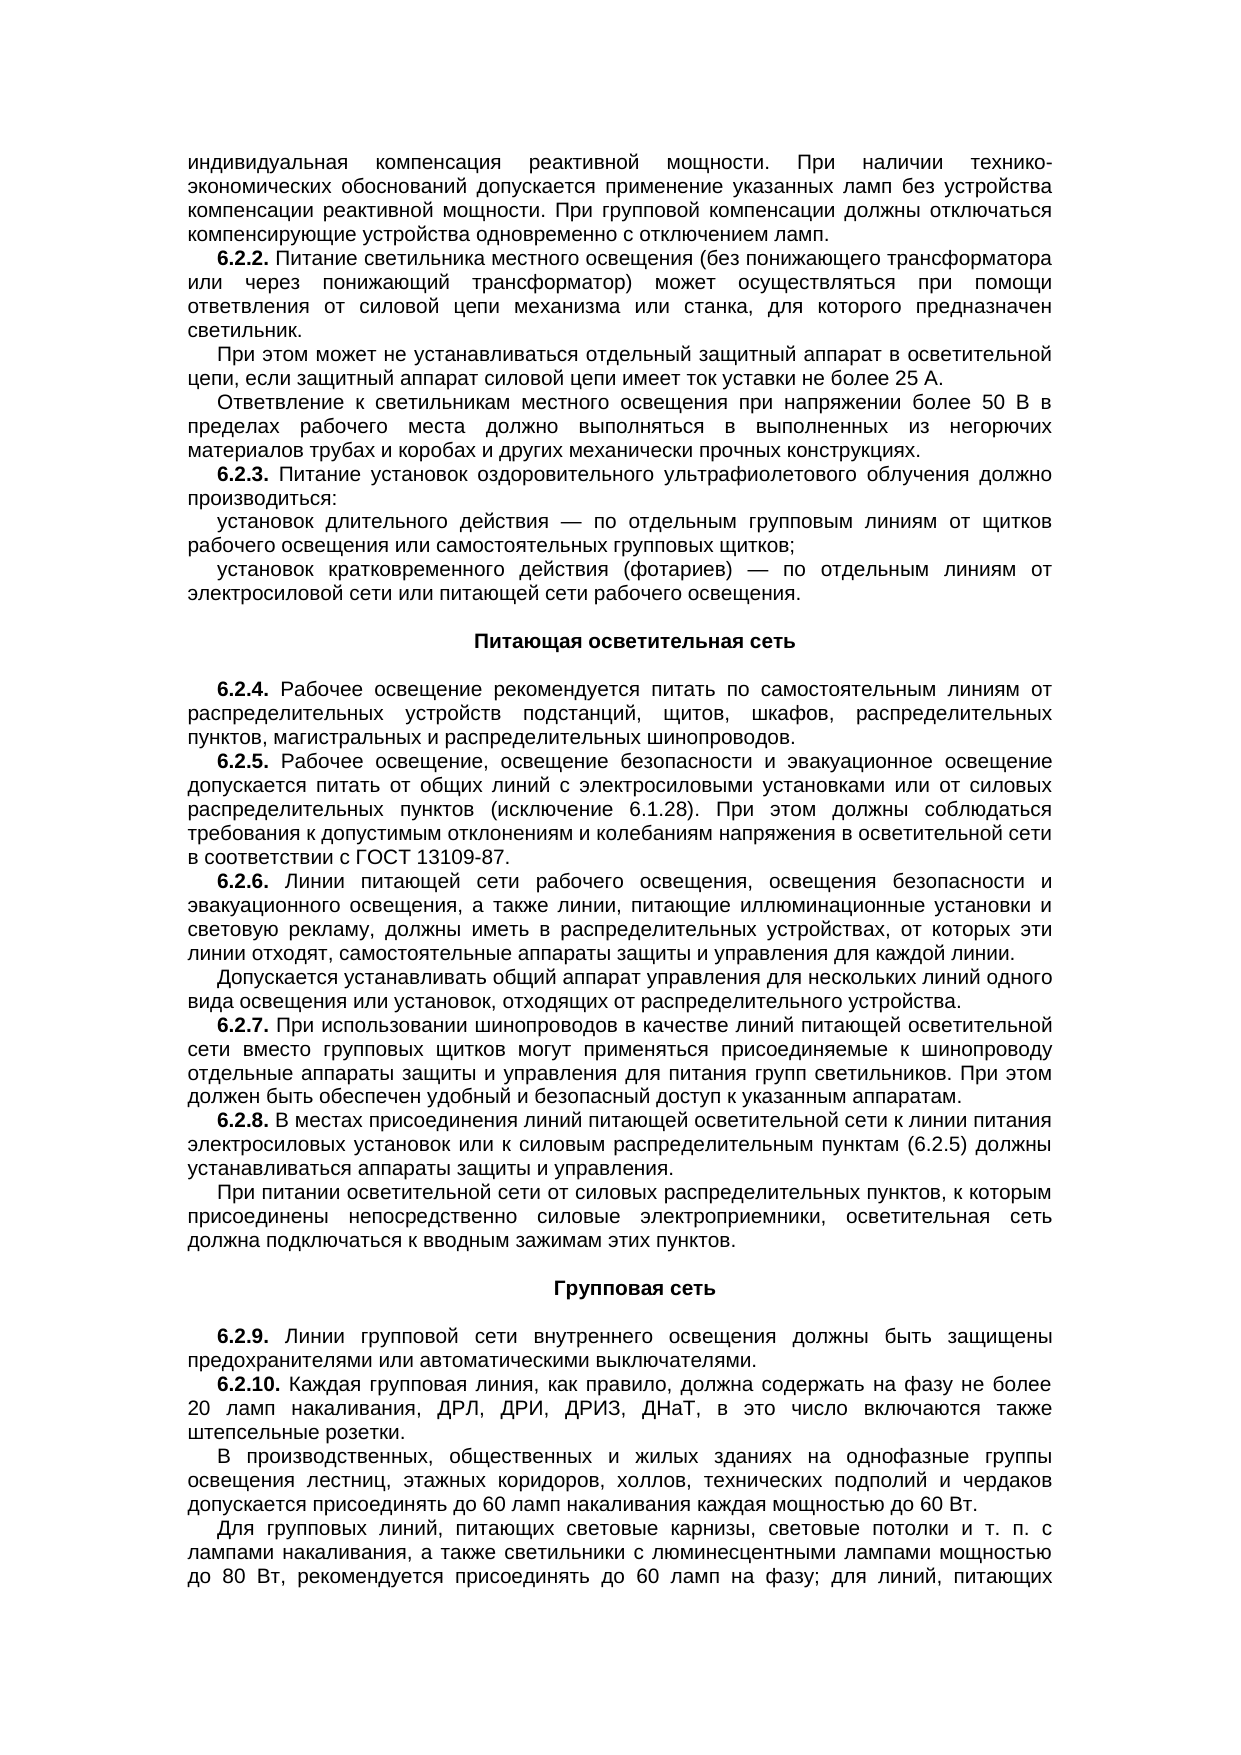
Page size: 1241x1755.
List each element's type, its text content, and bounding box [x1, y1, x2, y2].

text индивидуальная компенсация реактивной мощности. При наличии технико-экономических обоснований допускается применение указанных ламп без устройства компенсации реактивной мощности. При групповой компенсации должны отключаться компенсирующие устройства одновременно с отключением ламп. [187, 150, 1053, 246]
text Групповая сеть [187, 1276, 1053, 1300]
text В производственных, общественных и жилых зданиях на однофазные группы освещения лестниц, этажных коридоров, холлов, технических подполий и чердаков допускается присоединять до 60 ламп накаливания каждая мощностью до 60 Вт. [187, 1444, 1053, 1516]
text Питающая осветительная сеть [187, 629, 1053, 653]
text установок кратковременного действия (фотариев) — по отдельным линиям от электросиловой сети или питающей сети рабочего освещения. [187, 557, 1053, 605]
text 6.2.6. Линии питающей сети рабочего освещения, освещения безопасности и эвакуационного освещения, а также линии, питающие иллюминационные установки и световую рекламу, должны иметь в распределительных устройствах, от которых эти линии отходят, самостоятельные аппараты защиты и управления для каждой линии. [187, 869, 1053, 964]
text 6.2.3. Питание установок оздоровительного ультрафиолетового облучения должно производиться: [187, 461, 1053, 509]
text установок длительного действия — по отдельным групповым линиям от щитков рабочего освещения или самостоятельных групповых щитков; [187, 509, 1053, 557]
text Ответвление к светильникам местного освещения при напряжении более 50 В в пределах рабочего места должно выполняться в выполненных из негорючих материалов трубах и коробах и других механически прочных конструкциях. [187, 389, 1053, 461]
text 6.2.8. В местах присоединения линий питающей осветительной сети к линии питания электросиловых установок или к силовым распределительным пунктам (6.2.5) должны устанавливаться аппараты защиты и управления. [187, 1108, 1053, 1180]
text При этом может не устанавливаться отдельный защитный аппарат в осветительной цепи, если защитный аппарат силовой цепи имеет ток уставки не более 25 А. [187, 342, 1053, 389]
text 6.2.4. Рабочее освещение рекомендуется питать по самостоятельным линиям от распределительных устройств подстанций, щитов, шкафов, распределительных пунктов, магистральных и распределительных шинопроводов. [187, 677, 1053, 749]
text 6.2.7. При использовании шинопроводов в качестве линий питающей осветительной сети вместо групповых щитков могут применяться присоединяемые к шинопроводу отдельные аппараты защиты и управления для питания групп светильников. При этом должен быть обеспечен удобный и безопасный доступ к указанным аппаратам. [187, 1012, 1053, 1108]
text При питании осветительной сети от силовых распределительных пунктов, к которым присоединены непосредственно силовые электроприемники, осветительная сеть должна подключаться к вводным зажимам этих пунктов. [187, 1180, 1053, 1252]
text 6.2.2. Питание светильника местного освещения (без понижающего трансформатора или через понижающий трансформатор) может осуществляться при помощи ответвления от силовой цепи механизма или станка, для которого предназначен светильник. [187, 246, 1053, 342]
text Допускается устанавливать общий аппарат управления для нескольких линий одного вида освещения или установок, отходящих от распределительного устройства. [187, 964, 1053, 1012]
text Для групповых линий, питающих световые карнизы, световые потолки и т. п. с лампами накаливания, а также светильники с люминесцентными лампами мощностью до 80 Вт, рекомендуется присоединять до 60 ламп на фазу; для линий, питающих [187, 1516, 1053, 1587]
text 6.2.5. Рабочее освещение, освещение безопасности и эвакуационное освещение допускается питать от общих линий с электросиловыми установками или от силовых распределительных пунктов (исключение 6.1.28). При этом должны соблюдаться требования к допустимым отклонениям и колебаниям напряжения в осветительной сети в соответствии с ГОСТ 13109-87. [187, 749, 1053, 869]
text 6.2.10. Каждая групповая линия, как правило, должна содержать на фазу не более 20 ламп накаливания, ДРЛ, ДРИ, ДРИЗ, ДНаТ, в это число включаются также штепсельные розетки. [187, 1372, 1053, 1444]
text 6.2.9. Линии групповой сети внутреннего освещения должны быть защищены предохранителями или автоматическими выключателями. [187, 1324, 1053, 1372]
